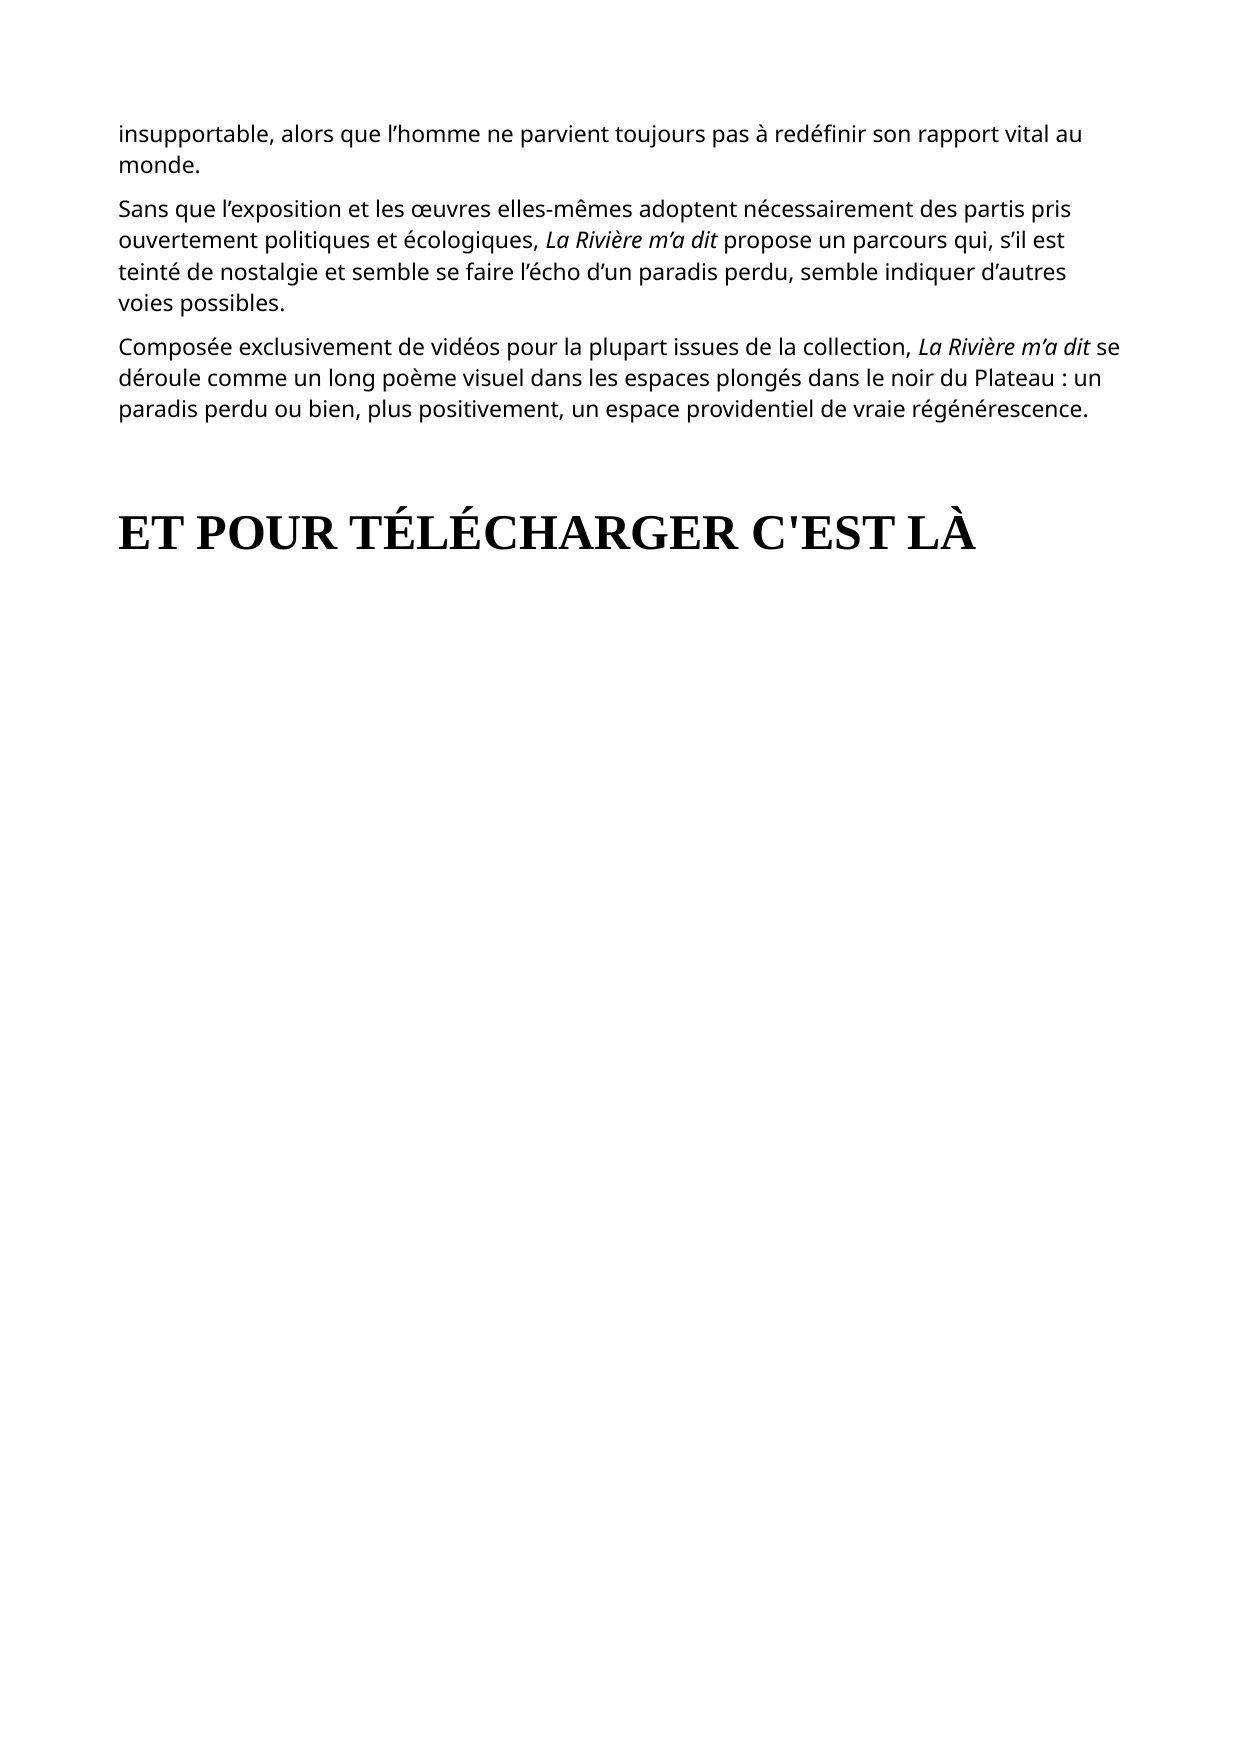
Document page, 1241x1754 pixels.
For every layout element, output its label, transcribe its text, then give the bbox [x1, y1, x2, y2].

text Sans que l’exposition et les œuvres elles-mêmes adoptent nécessairement des partis pris ouvertement politiques et écologiques, La Rivière m’a dit propose un parcours qui, s’il est teinté de nostalgie et semble se faire l’écho d’un paradis perdu, semble indiquer d’autres voies possibles. [118, 193, 1122, 318]
text insupportable, alors que l’homme ne parvient toujours pas à redéfinir son rapport vital au monde. [118, 118, 1122, 181]
text Composée exclusivement de vidéos pour la plupart issues de la collection, La Rivière m’a dit se déroule comme un long poème visuel dans les espaces plongés dans le noir du Plateau : un paradis perdu ou bien, plus positivement, un espace providentiel de vraie régénérescence. [118, 331, 1122, 424]
subtitle ET POUR TÉLÉCHARGER C'EST LÀ [118, 503, 1122, 561]
